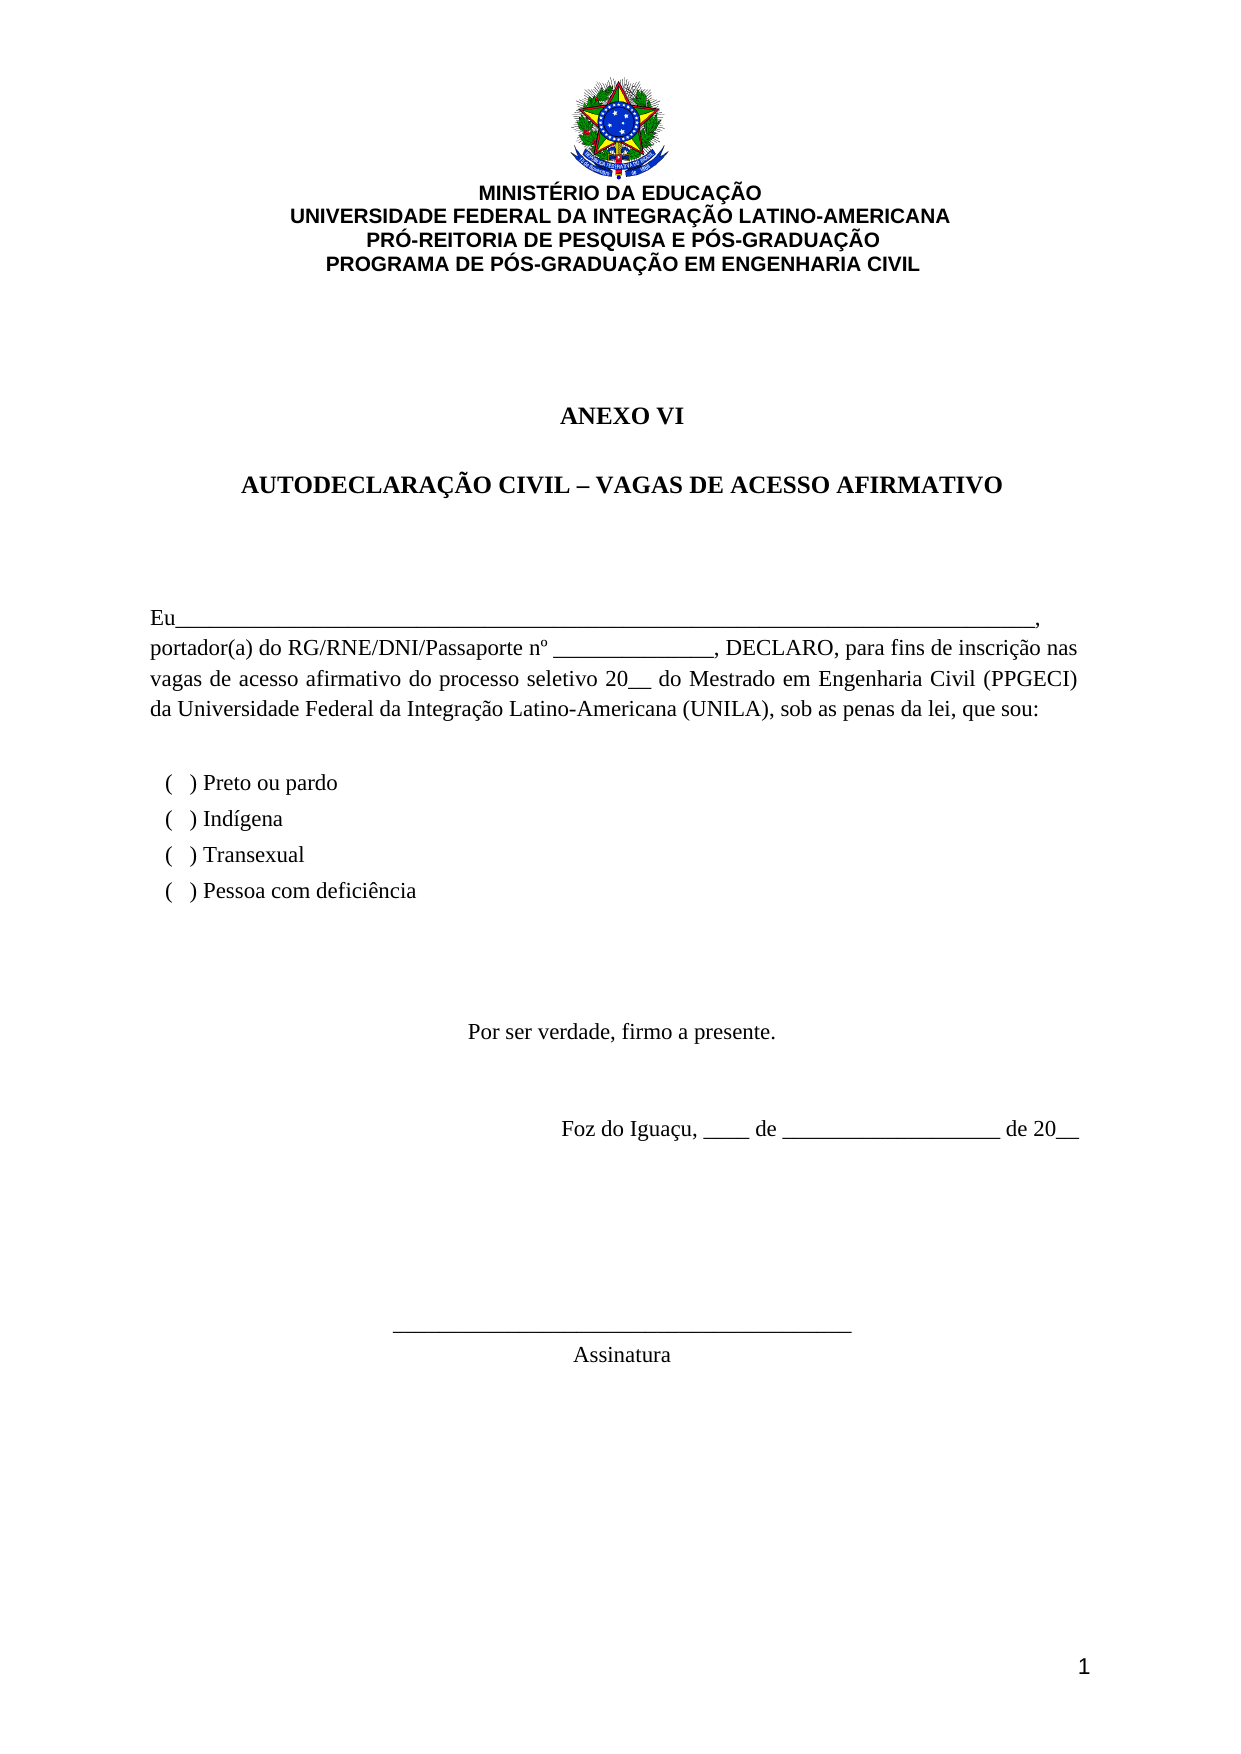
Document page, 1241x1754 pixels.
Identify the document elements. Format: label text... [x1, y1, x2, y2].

text ( ) Pessoa com deficiência [165, 877, 1079, 904]
text ( ) Indígena [165, 805, 1079, 832]
text ( ) Transexual [165, 841, 1079, 868]
text Foz do Iguaçu, ____ de ___________________ de 20__ [165, 1115, 1079, 1141]
text Eu___________________________________________________________________________, portador(a) do RG/RNE/DNI/Passaporte nº ______________, DECLARO, para fins de inscrição nas vagas de acesso afirmativo do processo seletivo 20__ do Mestrado em Engenharia Civil (PPGECI) da Universidade Federal da Integração Latino-Americana (UNILA), sob as penas da lei, que sou: [150, 604, 1079, 721]
text Assinatura [165, 1341, 1079, 1367]
text ( ) Preto ou pardo [165, 769, 1079, 795]
text ________________________________________ [165, 1309, 1079, 1335]
text Por ser verdade, firmo a presente. [165, 1018, 1079, 1044]
text ANEXO VI [165, 401, 1079, 429]
text AUTODECLARAÇÃO CIVIL – VAGAS DE ACESSO AFIRMATIVO [165, 470, 1079, 499]
picture [567, 75, 673, 181]
